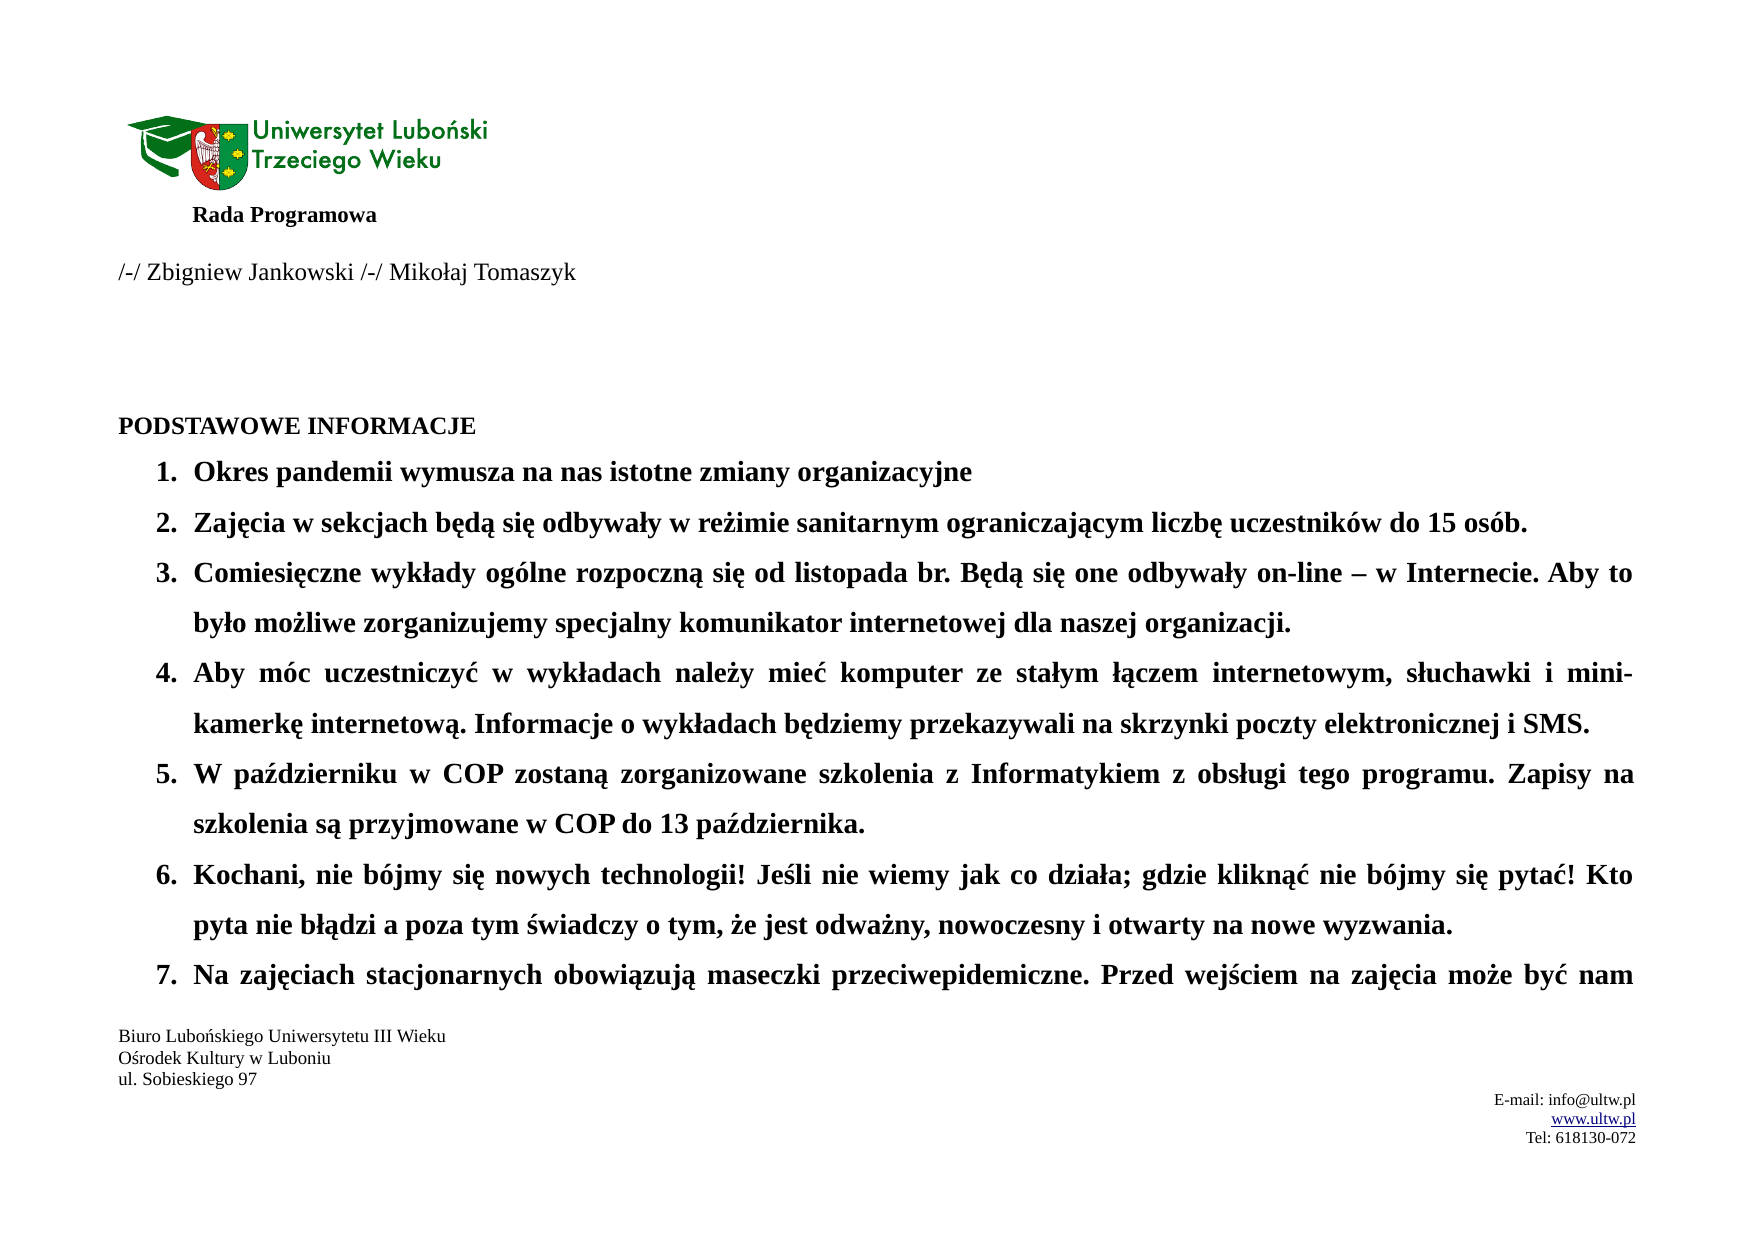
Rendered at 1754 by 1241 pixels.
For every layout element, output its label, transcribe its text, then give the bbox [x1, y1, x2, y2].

list Zajęcia w sekcjach będą się odbywały w reżimie sanitarnym ograniczającym liczbę uczestników do 15 osób. [156, 505, 1636, 538]
list Kochani, nie bójmy się nowych technologii! Jeśli nie wiemy jak co działa; gdzie kliknąć nie bójmy się pytać! Kto pyta nie błądzi a poza tym świadczy o tym, że jest odważny, nowoczesny i otwarty na nowe wyzwania. [156, 857, 1636, 941]
list Na zajęciach stacjonarnych obowiązują maseczki przeciwepidemiczne. Przed wejściem na zajęcia może być nam [156, 957, 1636, 991]
text PODSTAWOWE INFORMACJE [118, 411, 1636, 440]
text /-/ Zbigniew Jankowski /-/ Mikołaj Tomaszyk [118, 257, 1636, 286]
list Aby móc uczestniczyć w wykładach należy mieć komputer ze stałym łączem internetowym, słuchawki i mini-kamerkę internetową. Informacje o wykładach będziemy przekazywali na skrzynki poczty elektronicznej i SMS. [156, 656, 1636, 739]
list W październiku w COP zostaną zorganizowane szkolenia z Informatykiem z obsługi tego programu. Zapisy na szkolenia są przyjmowane w COP do 13 października. [156, 756, 1636, 840]
list Comiesięczne wykłady ogólne rozpoczną się od listopada br. Będą się one odbywały on-line – w Internecie. Aby to było możliwe zorganizujemy specjalny komunikator internetowej dla naszej organizacji. [156, 555, 1636, 639]
list Okres pandemii wymusza na nas istotne zmiany organizacyjne [156, 454, 1636, 488]
